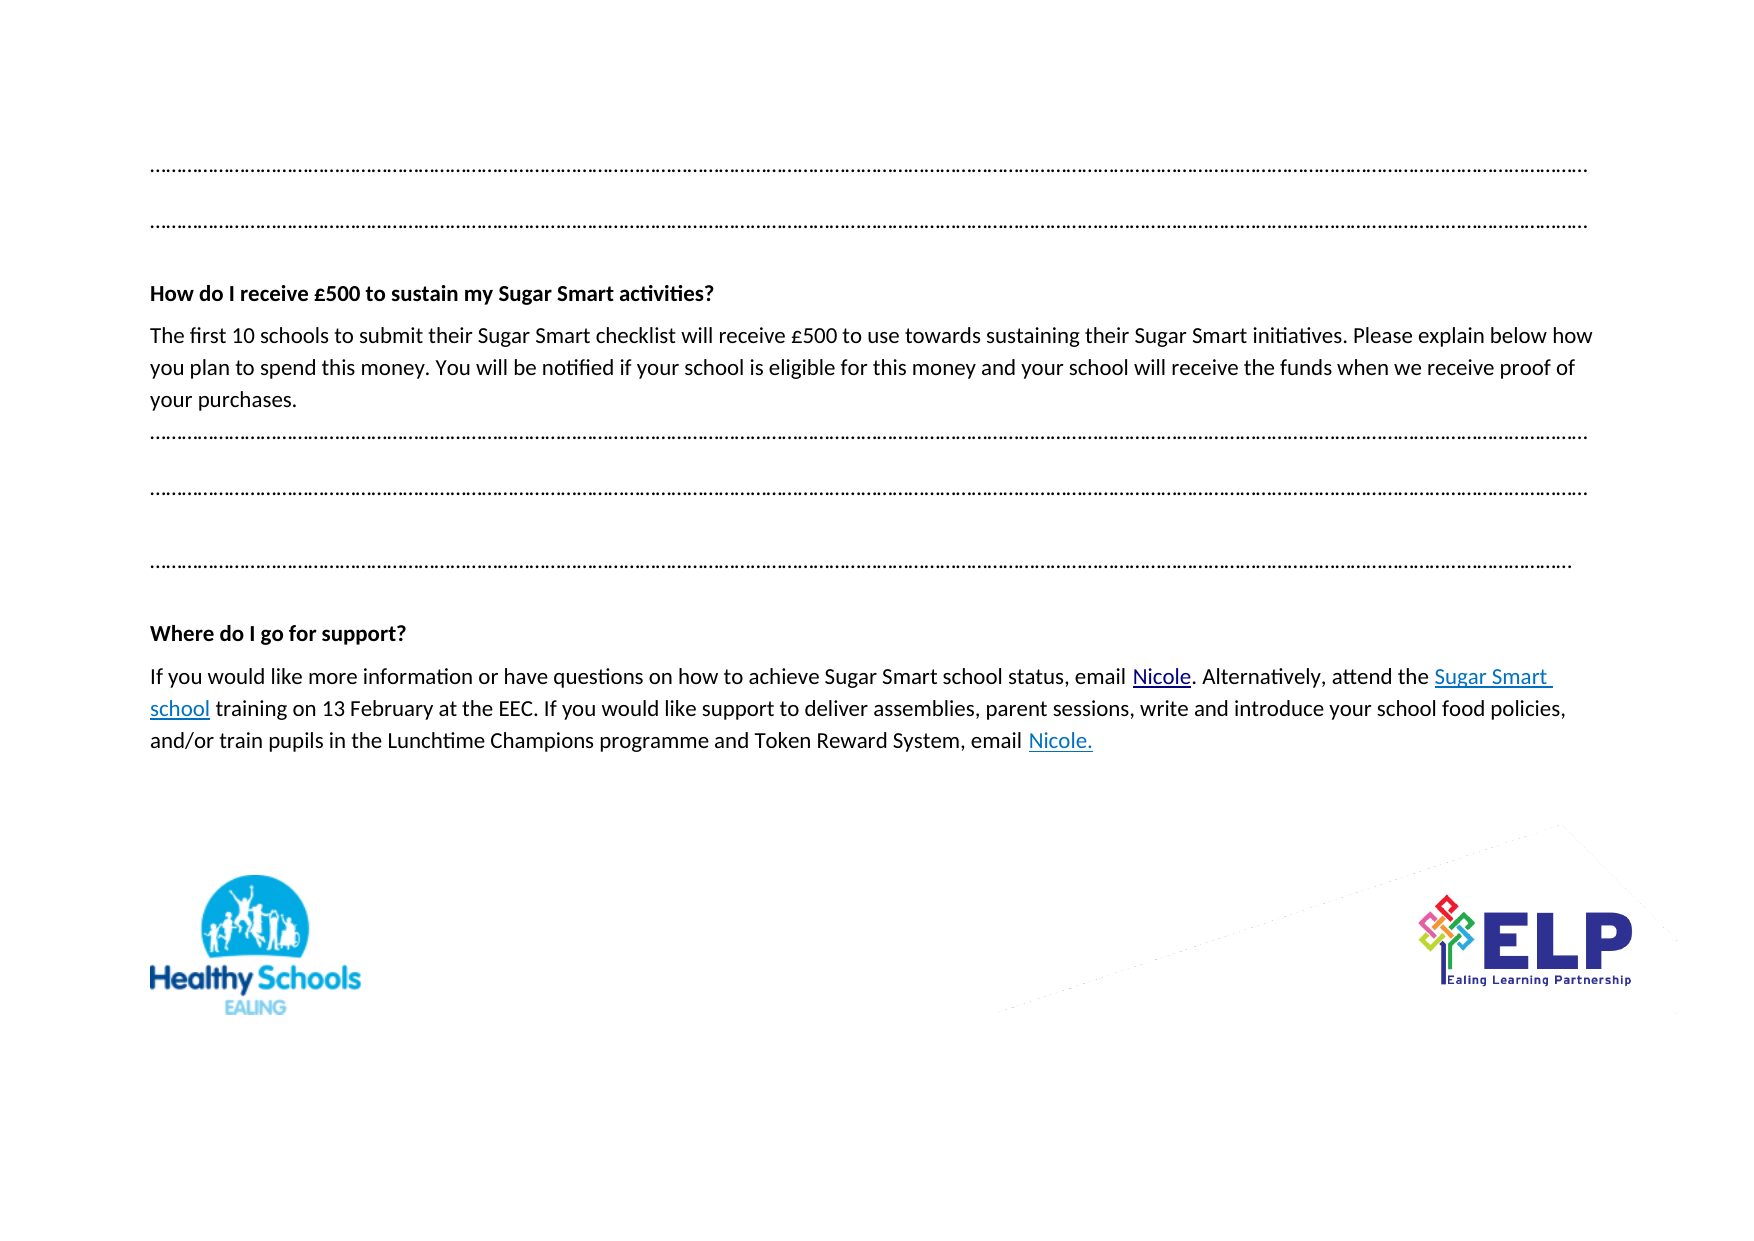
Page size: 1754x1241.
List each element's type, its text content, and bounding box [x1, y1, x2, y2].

text How do I receive £500 to sustain my Sugar Smart activities? [150, 279, 1604, 307]
text Where do I go for support? [150, 619, 1604, 647]
text …………………………………………………………………………………………………………………………………………………………………………………………………………………………………………………………………………………………………………………………………………………………………………………………………………………………………………………………………………………………………… [150, 150, 1604, 234]
text The first 10 schools to submit their Sugar Smart checklist will receive £500 to use towards sustaining their Sugar Smart initiatives. Please explain below how you plan to spend this money. You will be notified if your school is eligible for this money and your school will receive the funds when we receive proof of your purchases. [150, 321, 1604, 413]
text ……………………………………………………………………………………………………………………………………………………………………………………………………………………………………………… [150, 546, 1604, 574]
text If you would like more information or have questions on how to achieve Sugar Smart school status, email Nicole. Alternatively, attend the Sugar Smart school training on 13 February at the EEC. If you would like support to deliver assemblies, parent sessions, write and introduce your school food policies, and/or train pupils in the Lunchtime Champions programme and Token Reward System, email Nicole. [150, 662, 1604, 754]
text …………………………………………………………………………………………………………………………………………………………………………………………………………………………………………………………………………………………………………………………………………………………………………………………………………………………………………………………………………………………………… [150, 417, 1604, 501]
